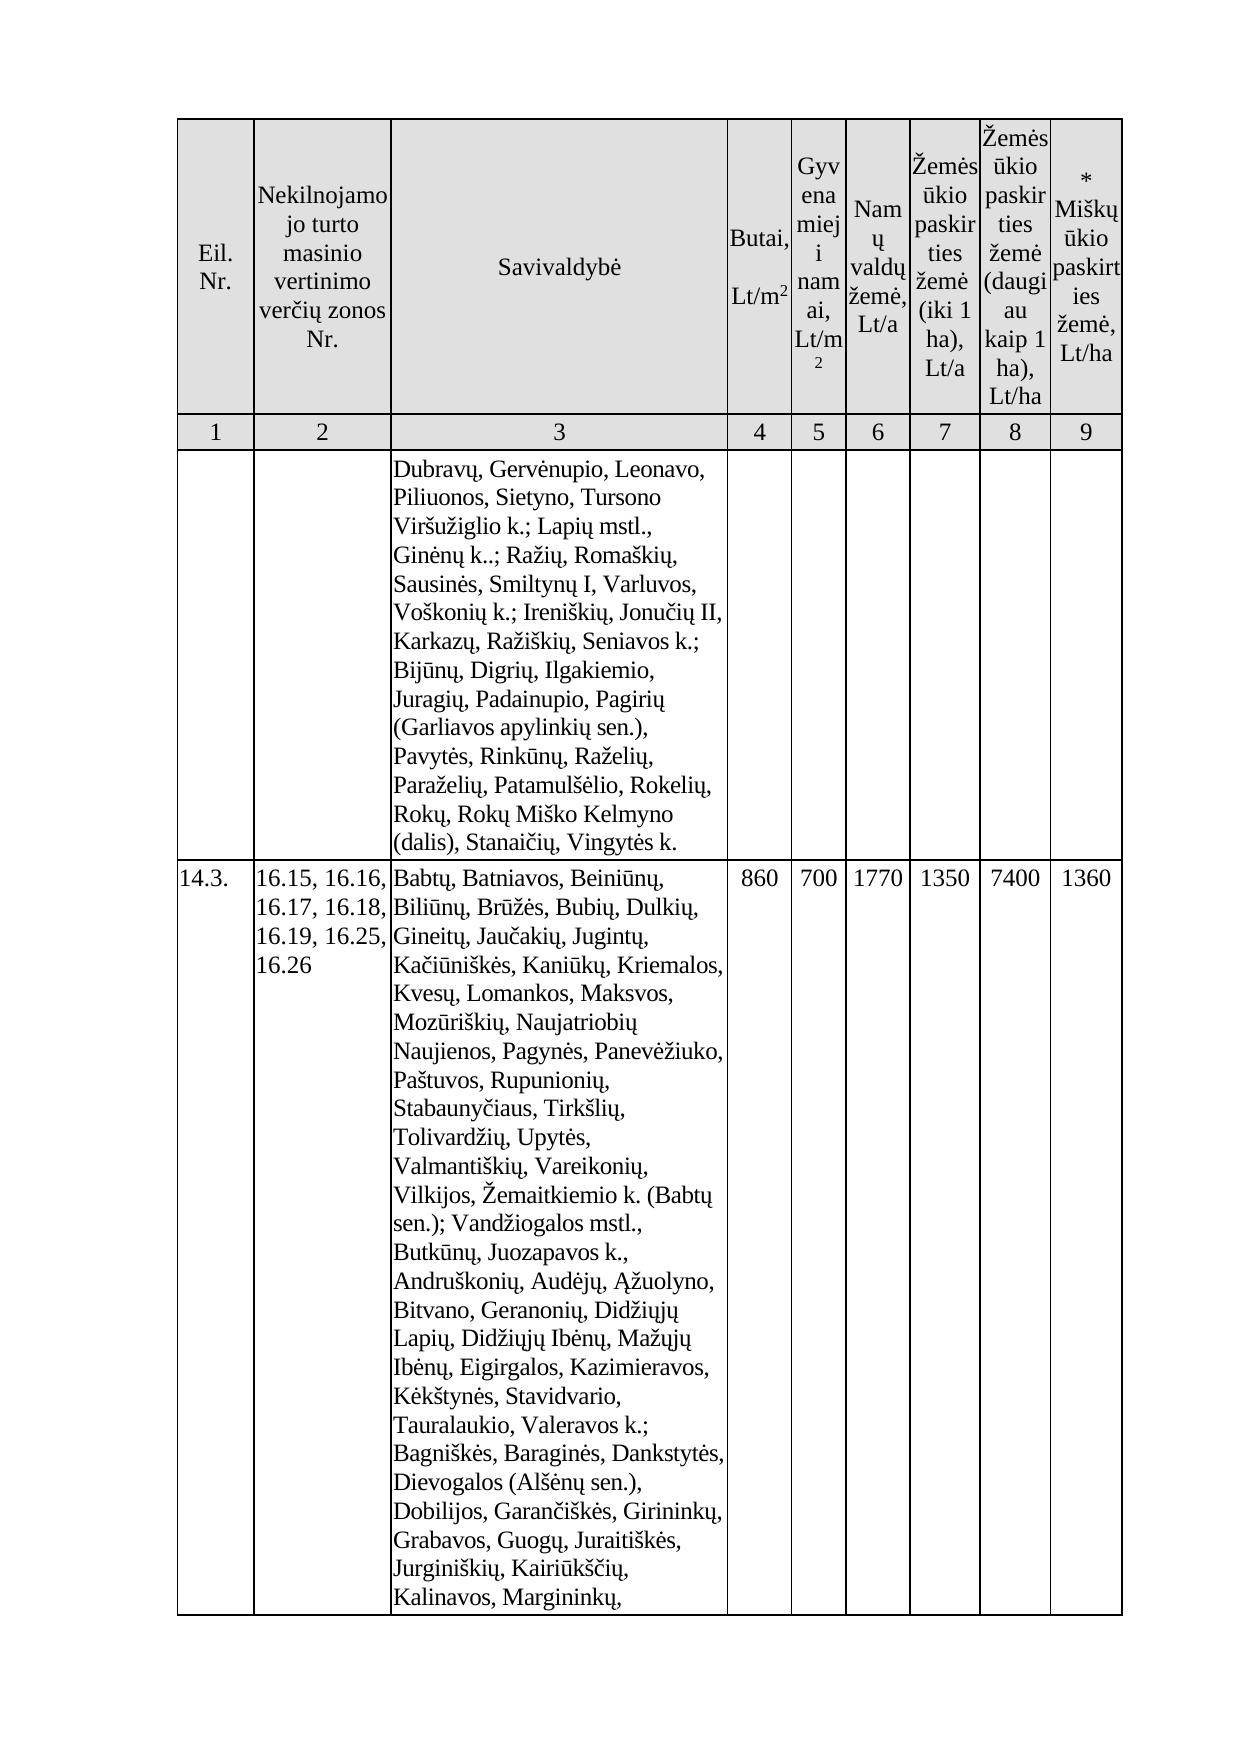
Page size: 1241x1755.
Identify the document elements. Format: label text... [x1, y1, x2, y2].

table_cell [847, 451, 909, 859]
table_cell Dubravų, Gervėnupio, Leonavo, Piliuonos, Sietyno, Tursono Viršužiglio k.; Lapių mstl., Ginėnų k..; Ražių, Romaškių, Sausinės, Smiltynų I, Varluvos, Voškonių k.; Ireniškių, Jonučių II, Karkazų, Ražiškių, Seniavos k.; Bijūnų, Digrių, Ilgakiemio, Juragių, Padainupio, Pagirių (Garliavos apylinkių sen.), Pavytės, Rinkūnų, Raželių, Paraželių, Patamulšėlio, Rokelių, Rokų, Rokų Miško Kelmyno (dalis), Stanaičių, Vingytės k. [392, 451, 727, 859]
table_cell 1350 [911, 861, 979, 1614]
table_cell 8 [981, 415, 1050, 449]
table_header Gyvenamieji namai, Lt/m2 [792, 120, 845, 413]
table_cell 9 [1051, 415, 1121, 449]
table_cell [981, 451, 1050, 859]
table_cell 7400 [981, 861, 1050, 1614]
table_cell 1360 [1051, 861, 1121, 1614]
table_cell 700 [792, 861, 845, 1614]
table_header Namų valdų žemė, Lt/a [847, 120, 909, 413]
table_cell 14.3. [178, 861, 253, 1614]
table_cell [178, 451, 253, 859]
table_cell 5 [792, 415, 845, 449]
table_cell [792, 451, 845, 859]
table_header Žemės ūkio paskirties žemė (daugiau kaip 1 ha), Lt/ha [981, 120, 1050, 413]
table_cell [255, 451, 390, 859]
table_cell [911, 451, 979, 859]
table_header Nekilnojamojo turto masinio vertinimo verčių zonos Nr. [255, 120, 390, 413]
table_header Žemės ūkio paskirties žemė (iki 1 ha), Lt/a [911, 120, 979, 413]
table_cell Babtų, Batniavos, Beiniūnų, Biliūnų, Brūžės, Bubių, Dulkių, Gineitų, Jaučakių, Jugintų, Kačiūniškės, Kaniūkų, Kriemalos, Kvesų, Lomankos, Maksvos, Mozūriškių, Naujatriobių Naujienos, Pagynės, Panevėžiuko, Paštuvos, Rupunionių, Stabaunyčiaus, Tirkšlių, Tolivardžių, Upytės, Valmantiškių, Vareikonių, Vilkijos, Žemaitkiemio k. (Babtų sen.); Vandžiogalos mstl., Butkūnų, Juozapavos k., Andruškonių, Audėjų, Ąžuolyno, Bitvano, Geranonių, Didžiųjų Lapių, Didžiųjų Ibėnų, Mažųjų Ibėnų, Eigirgalos, Kazimieravos, Kėkštynės, Stavidvario, Tauralaukio, Valeravos k.; Bagniškės, Baraginės, Dankstytės, Dievogalos (Alšėnų sen.), Dobilijos, Garančiškės, Girininkų, Grabavos, Guogų, Juraitiškės, Jurginiškių, Kairiūkščių, Kalinavos, Margininkų, [392, 861, 727, 1614]
table_cell 16.15, 16.16, 16.17, 16.18, 16.19, 16.25, 16.26 [255, 861, 390, 1614]
table_header Savivaldybė [392, 120, 727, 413]
table_cell 860 [728, 861, 791, 1614]
table_header Butai, Lt/m2 [728, 120, 791, 413]
table_header Eil. Nr. [178, 120, 253, 413]
table_cell 3 [392, 415, 727, 449]
table_cell 7 [911, 415, 979, 449]
table_cell 2 [255, 415, 390, 449]
table_cell 1 [178, 415, 253, 449]
table_header * Miškų ūkio paskirties žemė, Lt/ha [1051, 120, 1121, 413]
table_cell 4 [728, 415, 791, 449]
table_cell [1051, 451, 1121, 859]
table_cell 6 [847, 415, 909, 449]
table_cell [728, 451, 791, 859]
table_cell 1770 [847, 861, 909, 1614]
